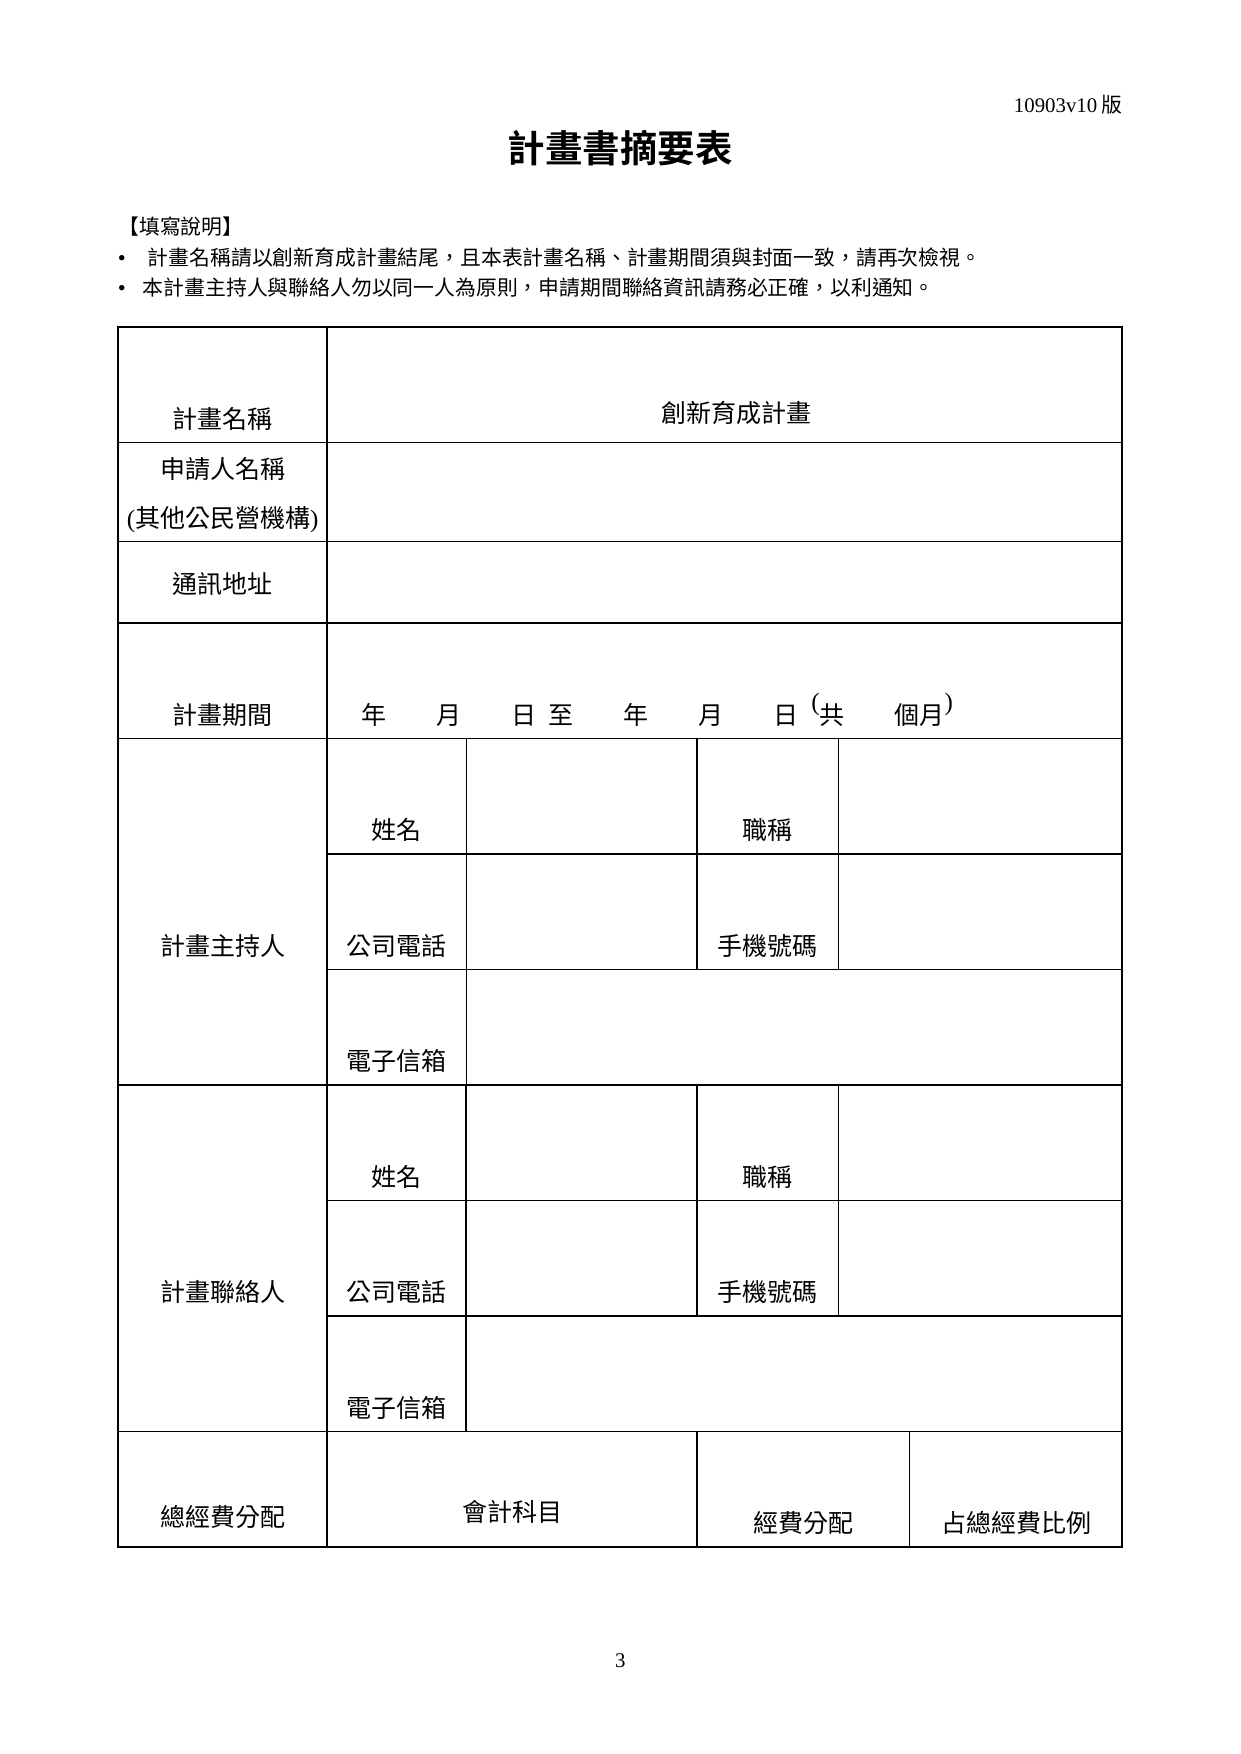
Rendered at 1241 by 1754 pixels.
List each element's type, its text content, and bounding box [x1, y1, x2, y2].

table_cell [328, 443, 1121, 541]
table_cell 總經費分配 [119, 1432, 326, 1546]
table_cell 計畫聯絡人 [119, 1086, 326, 1431]
list 計畫名稱請以創新育成計畫結尾，且本表計畫名稱、計畫期間須與封面一致，請再次檢視。 [118, 241, 1231, 271]
table_cell 會計科目 [328, 1432, 696, 1546]
table_cell 職稱 [698, 739, 838, 853]
table_cell [839, 855, 1121, 969]
table_cell 電子信箱 [328, 970, 466, 1084]
table_cell 計畫期間 [119, 624, 326, 738]
table_cell 職稱 [698, 1086, 838, 1200]
table_cell 公司電話 [328, 1201, 465, 1315]
table_cell [467, 739, 696, 853]
table_cell 占總經費比例 [910, 1432, 1121, 1546]
table_header 創新育成計畫 [328, 328, 1121, 442]
list 本計畫主持人與聯絡人勿以同一人為原則，申請期間聯絡資訊請務必正確，以利通知。 [118, 271, 1231, 301]
table_cell 計畫主持人 [119, 739, 326, 1084]
table_cell [839, 1201, 1121, 1315]
table_header 計畫名稱 [119, 328, 326, 442]
table_cell 電子信箱 [328, 1317, 465, 1431]
table_cell 年 月 日 至 年 月 日 (共 個月) [328, 624, 1121, 738]
text 【填寫說明】 [118, 211, 1122, 241]
table_cell 手機號碼 [698, 1201, 838, 1315]
table_cell [839, 1086, 1121, 1200]
table_cell [839, 739, 1121, 853]
text 計畫書摘要表 [118, 119, 1122, 173]
table_cell 公司電話 [328, 855, 466, 969]
table_cell [467, 1201, 696, 1315]
table_cell [467, 1086, 696, 1200]
table_cell [467, 1317, 1121, 1431]
table_cell 手機號碼 [698, 855, 838, 969]
table_cell [467, 970, 1121, 1084]
table_cell 經費分配 [698, 1432, 909, 1546]
table_cell [467, 855, 696, 969]
table_cell 姓名 [328, 739, 466, 853]
table_cell [328, 542, 1121, 622]
table_cell 姓名 [328, 1086, 465, 1200]
table_cell 申請人名稱 (其他公民營機構) [119, 443, 326, 541]
table_cell 通訊地址 [119, 542, 326, 622]
